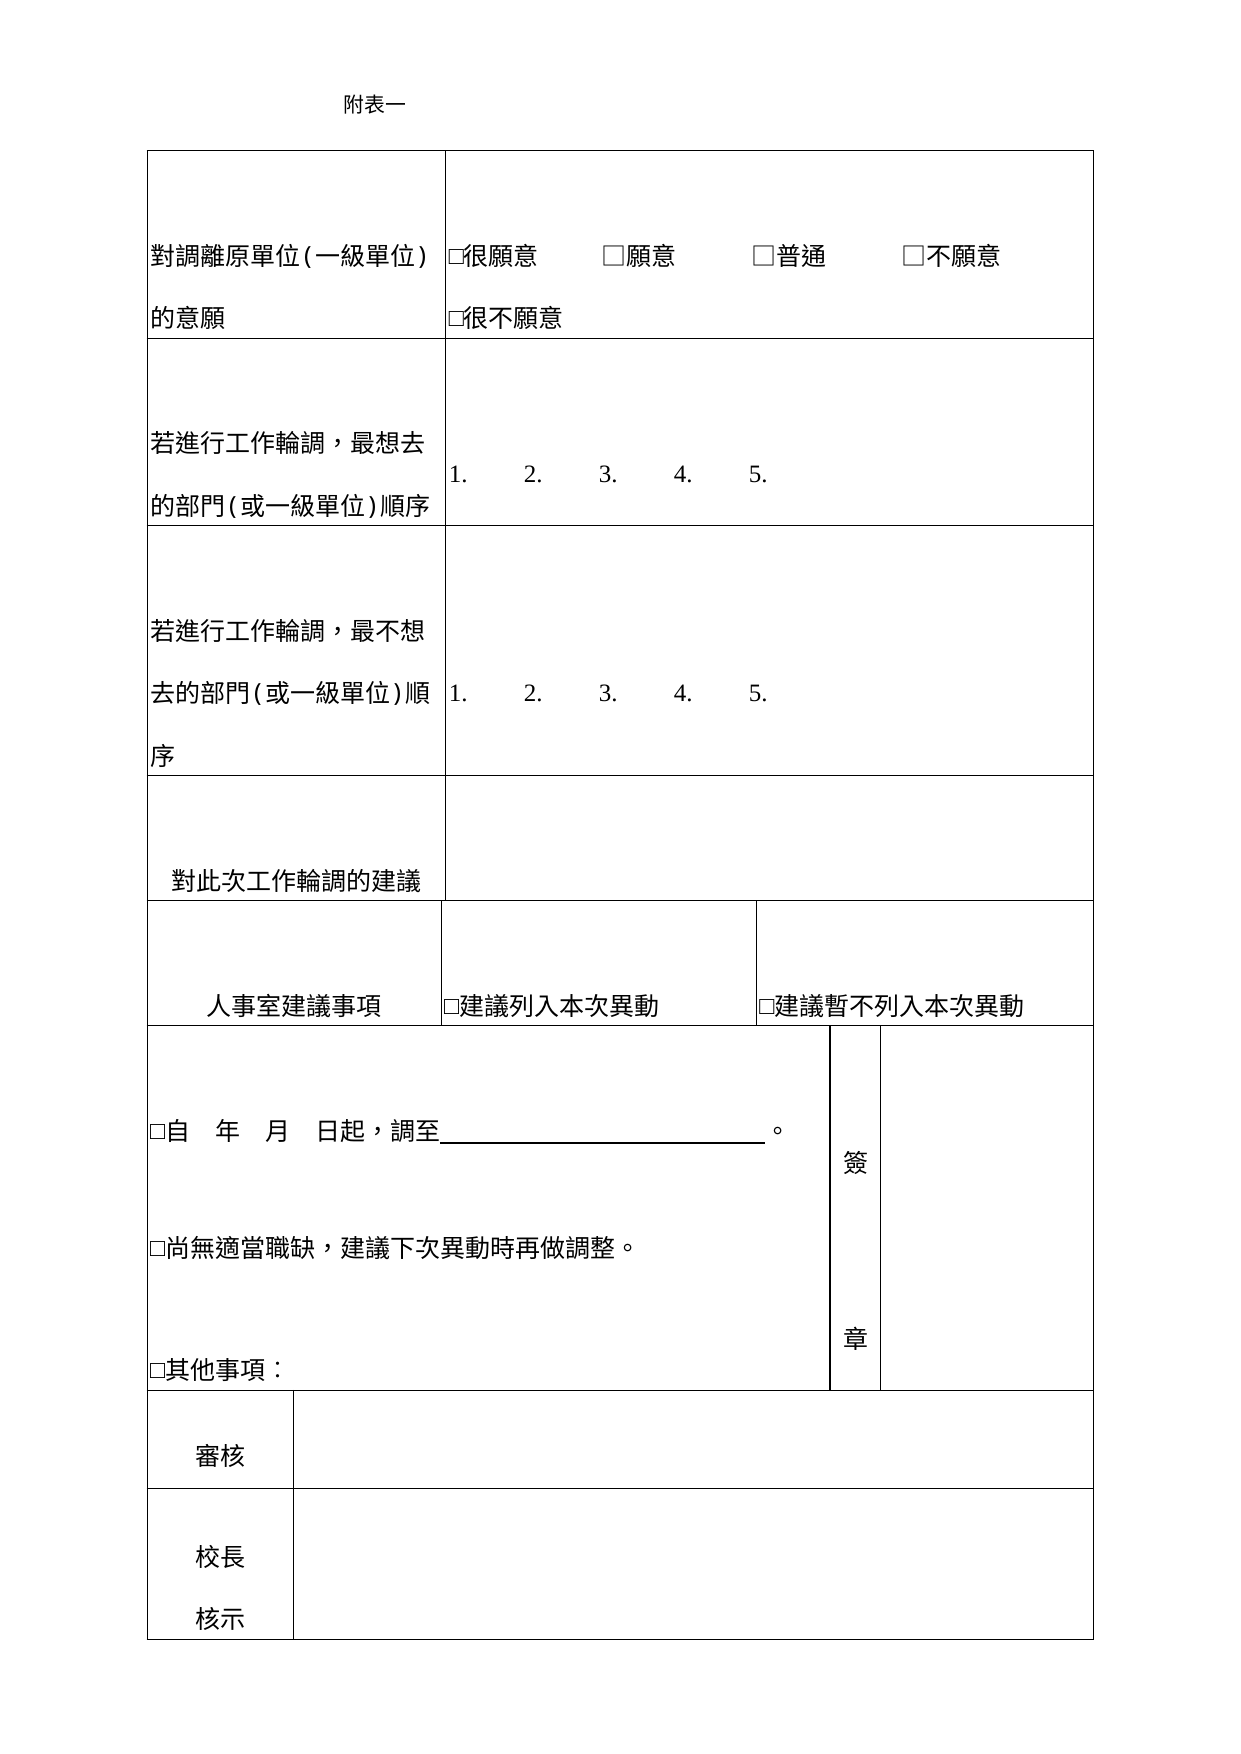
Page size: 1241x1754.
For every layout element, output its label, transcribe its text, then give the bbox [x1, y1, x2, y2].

table_cell 審核 [148, 1391, 293, 1488]
table_cell □很願意 □願意 □普通 □不願意 □很不願意 [446, 151, 1093, 338]
table_cell [881, 1026, 1093, 1390]
table_cell □建議暫不列入本次異動 [757, 901, 1093, 1025]
table_cell 簽 章 [831, 1026, 880, 1390]
table_cell 對調離原單位(一級單位)的意願 [148, 151, 445, 338]
table_cell [446, 776, 1093, 900]
table_cell 1. 2. 3. 4. 5. [446, 339, 1093, 525]
table_cell 若進行工作輪調，最不想去的部門(或一級單位)順序 [148, 526, 445, 775]
table_cell [294, 1391, 1093, 1488]
table_cell 1. 2. 3. 4. 5. [446, 526, 1093, 775]
table_cell [294, 1489, 1093, 1639]
table_cell 對此次工作輪調的建議 [148, 776, 445, 900]
table_cell 若進行工作輪調，最想去的部門(或一級單位)順序 [148, 339, 445, 525]
table_cell 人事室建議事項 [148, 901, 441, 1025]
table_cell 校長 核示 [148, 1489, 293, 1639]
table_cell □建議列入本次異動 [442, 901, 756, 1025]
table_cell □自 年 月 日起，調至 。 □尚無適當職缺，建議下次異動時再做調整。 □其他事項︰ [148, 1026, 829, 1390]
